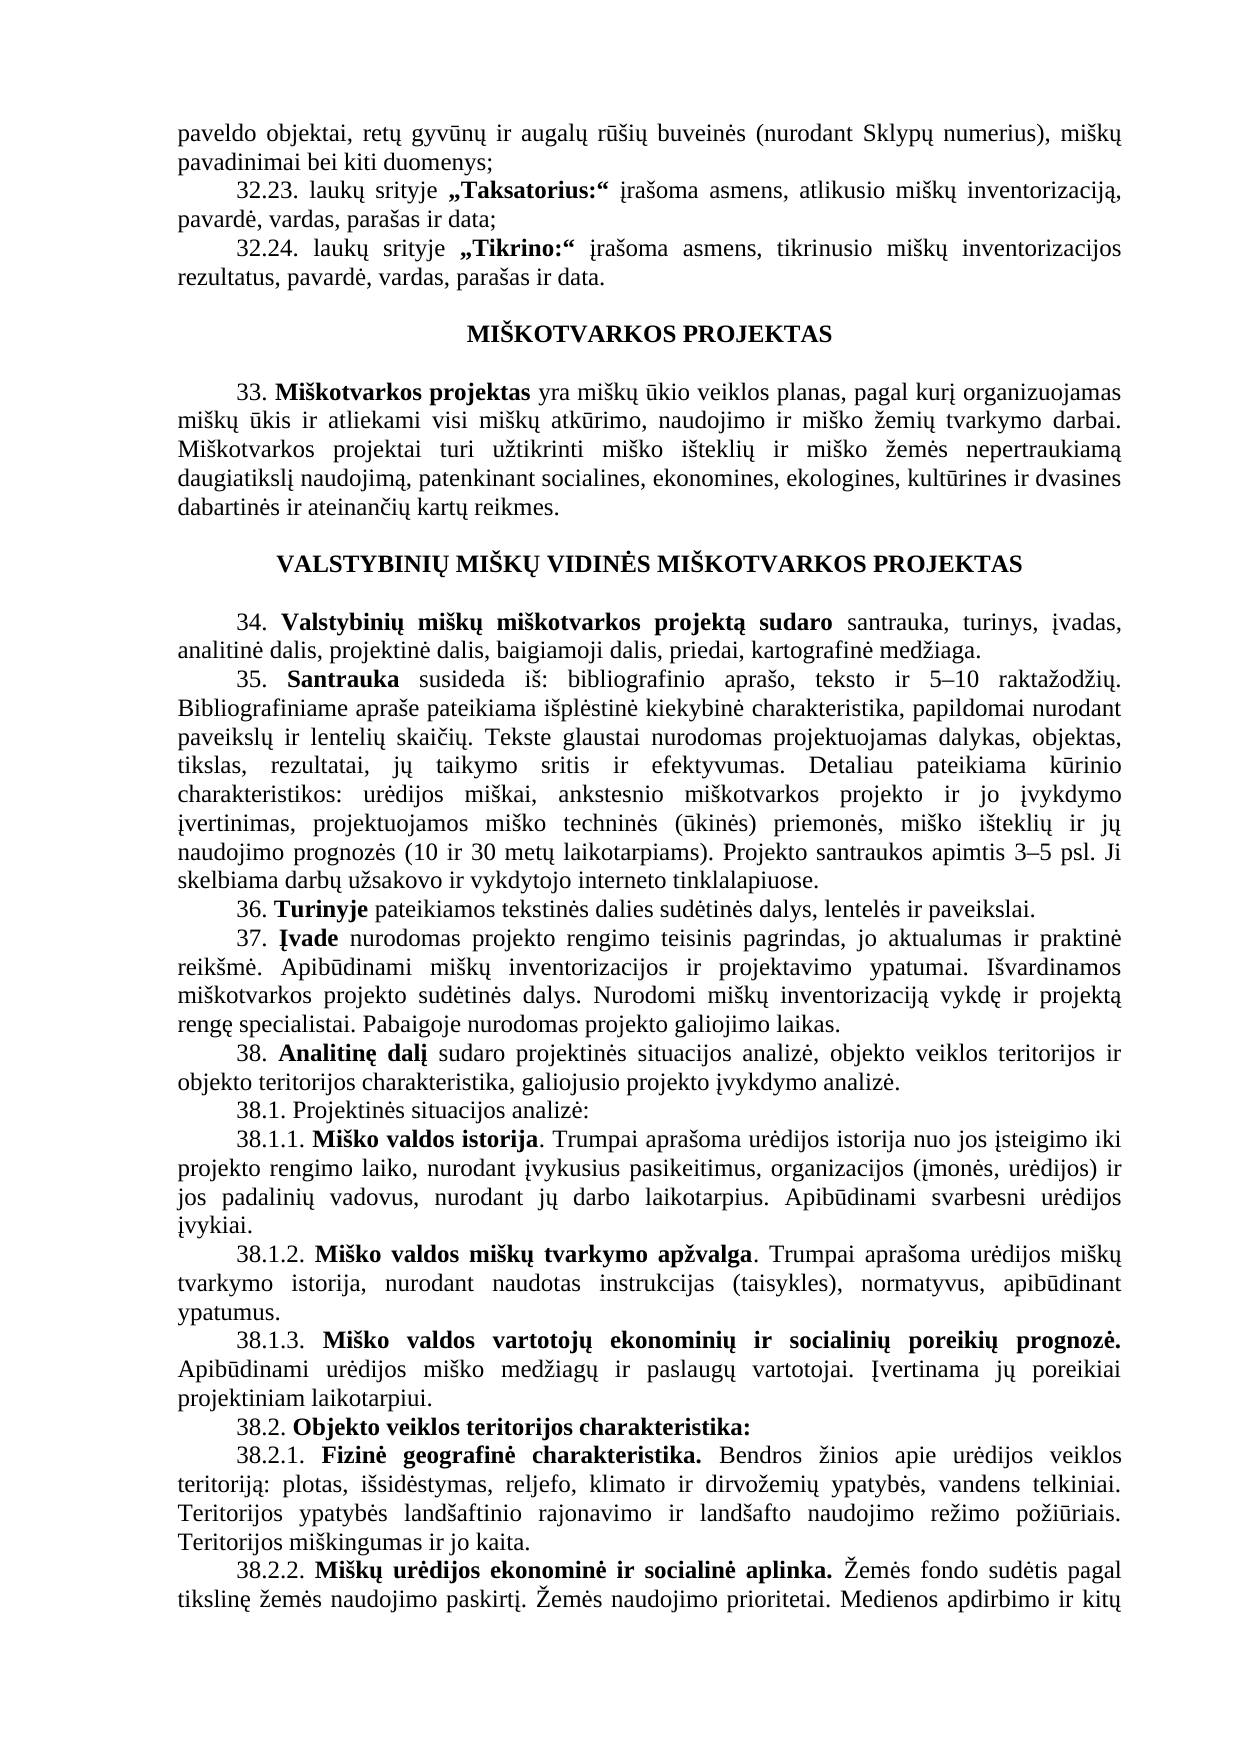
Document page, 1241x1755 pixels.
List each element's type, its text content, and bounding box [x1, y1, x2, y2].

text 32.24. laukų srityje „Tikrino:“ įrašoma asmens, tikrinusio miškų inventorizacijos rezultatus, pavardė, vardas, parašas ir data. [177, 233, 1122, 291]
text 38.2.1. Fizinė geografinė charakteristika. Bendros žinios apie urėdijos veiklos teritoriją: plotas, išsidėstymas, reljefo, klimato ir dirvožemių ypatybės, vandens telkiniai. Teritorijos ypatybės landšaftinio rajonavimo ir landšafto naudojimo režimo požiūriais. Teritorijos miškingumas ir jo kaita. [177, 1441, 1122, 1556]
text paveldo objektai, retų gyvūnų ir augalų rūšių buveinės (nurodant Sklypų numerius), miškų pavadinimai bei kiti duomenys; [177, 118, 1122, 176]
text 33. Miškotvarkos projektas yra miškų ūkio veiklos planas, pagal kurį organizuojamas miškų ūkis ir atliekami visi miškų atkūrimo, naudojimo ir miško žemių tvarkymo darbai. Miškotvarkos projektai turi užtikrinti miško išteklių ir miško žemės nepertraukiamą daugiatikslį naudojimą, patenkinant socialines, ekonomines, ekologines, kultūrines ir dvasines dabartinės ir ateinančių kartų reikmes. [177, 377, 1122, 521]
text VALSTYBINIŲ MIŠKŲ VIDINĖS MIŠKOTVARKOS PROJEKTAS [177, 549, 1122, 578]
text 32.23. laukų srityje „Taksatorius:“ įrašoma asmens, atlikusio miškų inventorizaciją, pavardė, vardas, parašas ir data; [177, 176, 1122, 233]
text 35. Santrauka susideda iš: bibliografinio aprašo, teksto ir 5–10 raktažodžių. Bibliografiniame apraše pateikiama išplėstinė kiekybinė charakteristika, papildomai nurodant paveikslų ir lentelių skaičių. Tekste glaustai nurodomas projektuojamas dalykas, objektas, tikslas, rezultatai, jų taikymo sritis ir efektyvumas. Detaliau pateikiama kūrinio charakteristikos: urėdijos miškai, ankstesnio miškotvarkos projekto ir jo įvykdymo įvertinimas, projektuojamos miško techninės (ūkinės) priemonės, miško išteklių ir jų naudojimo prognozės (10 ir 30 metų laikotarpiams). Projekto santraukos apimtis 3–5 psl. Ji skelbiama darbų užsakovo ir vykdytojo interneto tinklalapiuose. [177, 664, 1122, 894]
text 38.1.2. Miško valdos miškų tvarkymo apžvalga. Trumpai aprašoma urėdijos miškų tvarkymo istorija, nurodant naudotas instrukcijas (taisykles), normatyvus, apibūdinant ypatumus. [177, 1239, 1122, 1326]
text 38.1.3. Miško valdos vartotojų ekonominių ir socialinių poreikių prognozė. Apibūdinami urėdijos miško medžiagų ir paslaugų vartotojai. Įvertinama jų poreikiai projektiniam laikotarpiui. [177, 1326, 1122, 1412]
text MIŠKOTVARKOS PROJEKTAS [177, 319, 1122, 348]
text 38. Analitinę dalį sudaro projektinės situacijos analizė, objekto veiklos teritorijos ir objekto teritorijos charakteristika, galiojusio projekto įvykdymo analizė. [177, 1038, 1122, 1096]
text 36. Turinyje pateikiamos tekstinės dalies sudėtinės dalys, lentelės ir paveikslai. [177, 894, 1122, 923]
text 38.2. Objekto veiklos teritorijos charakteristika: [177, 1412, 1122, 1441]
text 38.2.2. Miškų urėdijos ekonominė ir socialinė aplinka. Žemės fondo sudėtis pagal tikslinę žemės naudojimo paskirtį. Žemės naudojimo prioritetai. Medienos apdirbimo ir kitų [177, 1556, 1122, 1613]
text 37. Įvade nurodomas projekto rengimo teisinis pagrindas, jo aktualumas ir praktinė reikšmė. Apibūdinami miškų inventorizacijos ir projektavimo ypatumai. Išvardinamos miškotvarkos projekto sudėtinės dalys. Nurodomi miškų inventorizaciją vykdę ir projektą rengę specialistai. Pabaigoje nurodomas projekto galiojimo laikas. [177, 923, 1122, 1038]
text 38.1.1. Miško valdos istorija. Trumpai aprašoma urėdijos istorija nuo jos įsteigimo iki projekto rengimo laiko, nurodant įvykusius pasikeitimus, organizacijos (įmonės, urėdijos) ir jos padalinių vadovus, nurodant jų darbo laikotarpius. Apibūdinami svarbesni urėdijos įvykiai. [177, 1124, 1122, 1239]
text 34. Valstybinių miškų miškotvarkos projektą sudaro santrauka, turinys, įvadas, analitinė dalis, projektinė dalis, baigiamoji dalis, priedai, kartografinė medžiaga. [177, 607, 1122, 664]
text 38.1. Projektinės situacijos analizė: [177, 1096, 1122, 1124]
